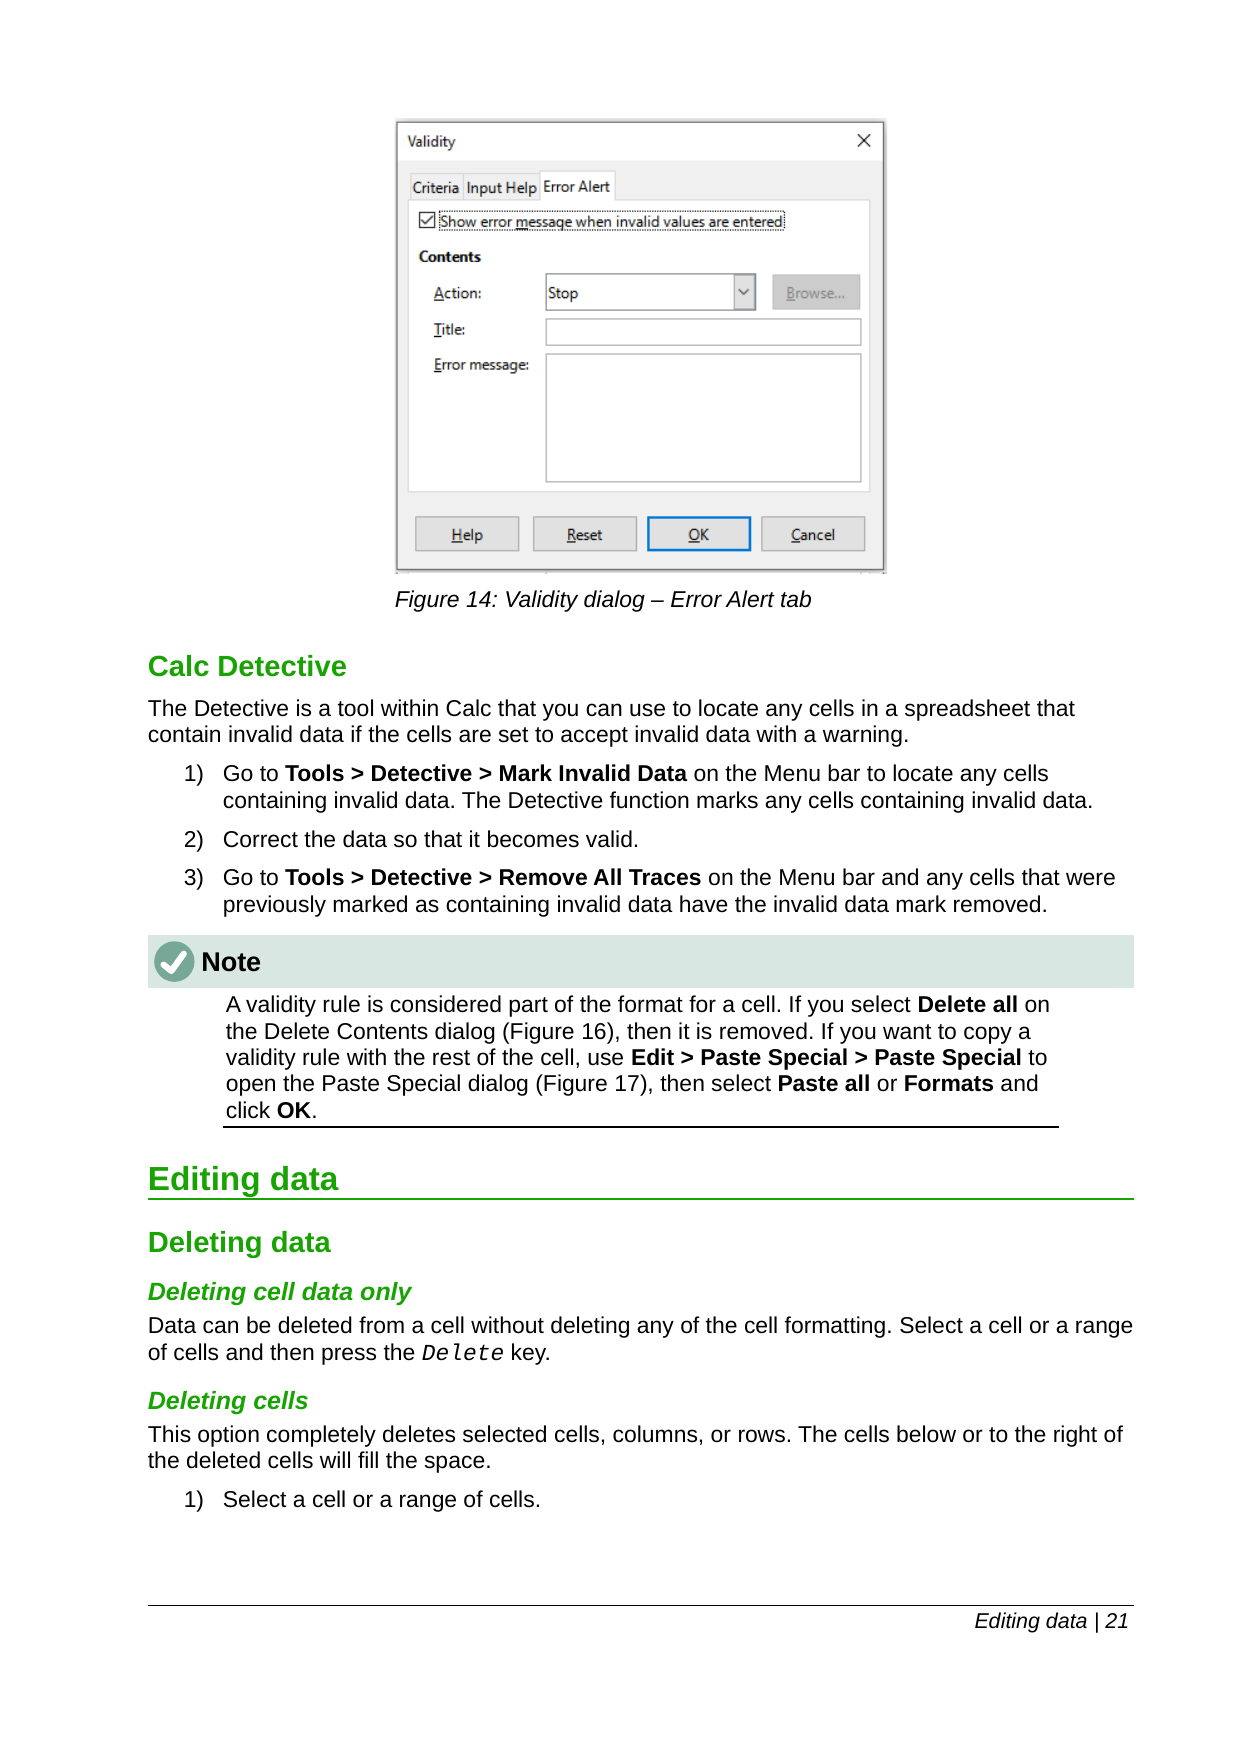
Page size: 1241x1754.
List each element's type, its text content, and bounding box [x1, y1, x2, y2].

text A validity rule is considered part of the format for a cell. If you select Delete all on the Delete Contents dialog (Figure 16), then it is removed. If you want to copy a validity rule with the rest of the cell, use Edit > Paste Special > Paste Special to open the Paste Special dialog (Figure 17), then select Paste all or Formats and click OK. [223, 988, 1059, 1126]
list Correct the data so that it becomes valid. [204, 826, 1134, 852]
text The Detective is a tool within Calc that you can use to locate any cells in a spreadsheet that contain invalid data if the cells are set to accept invalid data with a warning. [148, 695, 1134, 748]
subtitle Note [148, 935, 1134, 988]
list Go to Tools > Detective > Mark Invalid Data on the Menu bar to locate any cells containing invalid data. The Detective function marks any cells containing invalid data. [204, 760, 1134, 813]
subtitle Deleting cell data only [148, 1277, 1134, 1306]
text Data can be deleted from a cell without deleting any of the cell formatting. Select a cell or a range of cells and then press the Delete key. [148, 1312, 1134, 1367]
text Figure 14: Validity dialog – Error Alert tab [394, 586, 887, 612]
text This option completely deletes selected cells, columns, or rows. The cells below or to the right of the deleted cells will fill the space. [148, 1421, 1134, 1473]
list Go to Tools > Detective > Remove All Traces on the Menu bar and any cells that were previously marked as containing invalid data have the invalid data mark removed. [204, 864, 1134, 917]
list Select a cell or a range of cells. [204, 1486, 1134, 1512]
subtitle Deleting cells [148, 1386, 1134, 1414]
subtitle Editing data [148, 1159, 1134, 1198]
picture [394, 118, 888, 574]
subtitle Deleting data [148, 1225, 1134, 1258]
subtitle Calc Detective [148, 649, 1134, 683]
